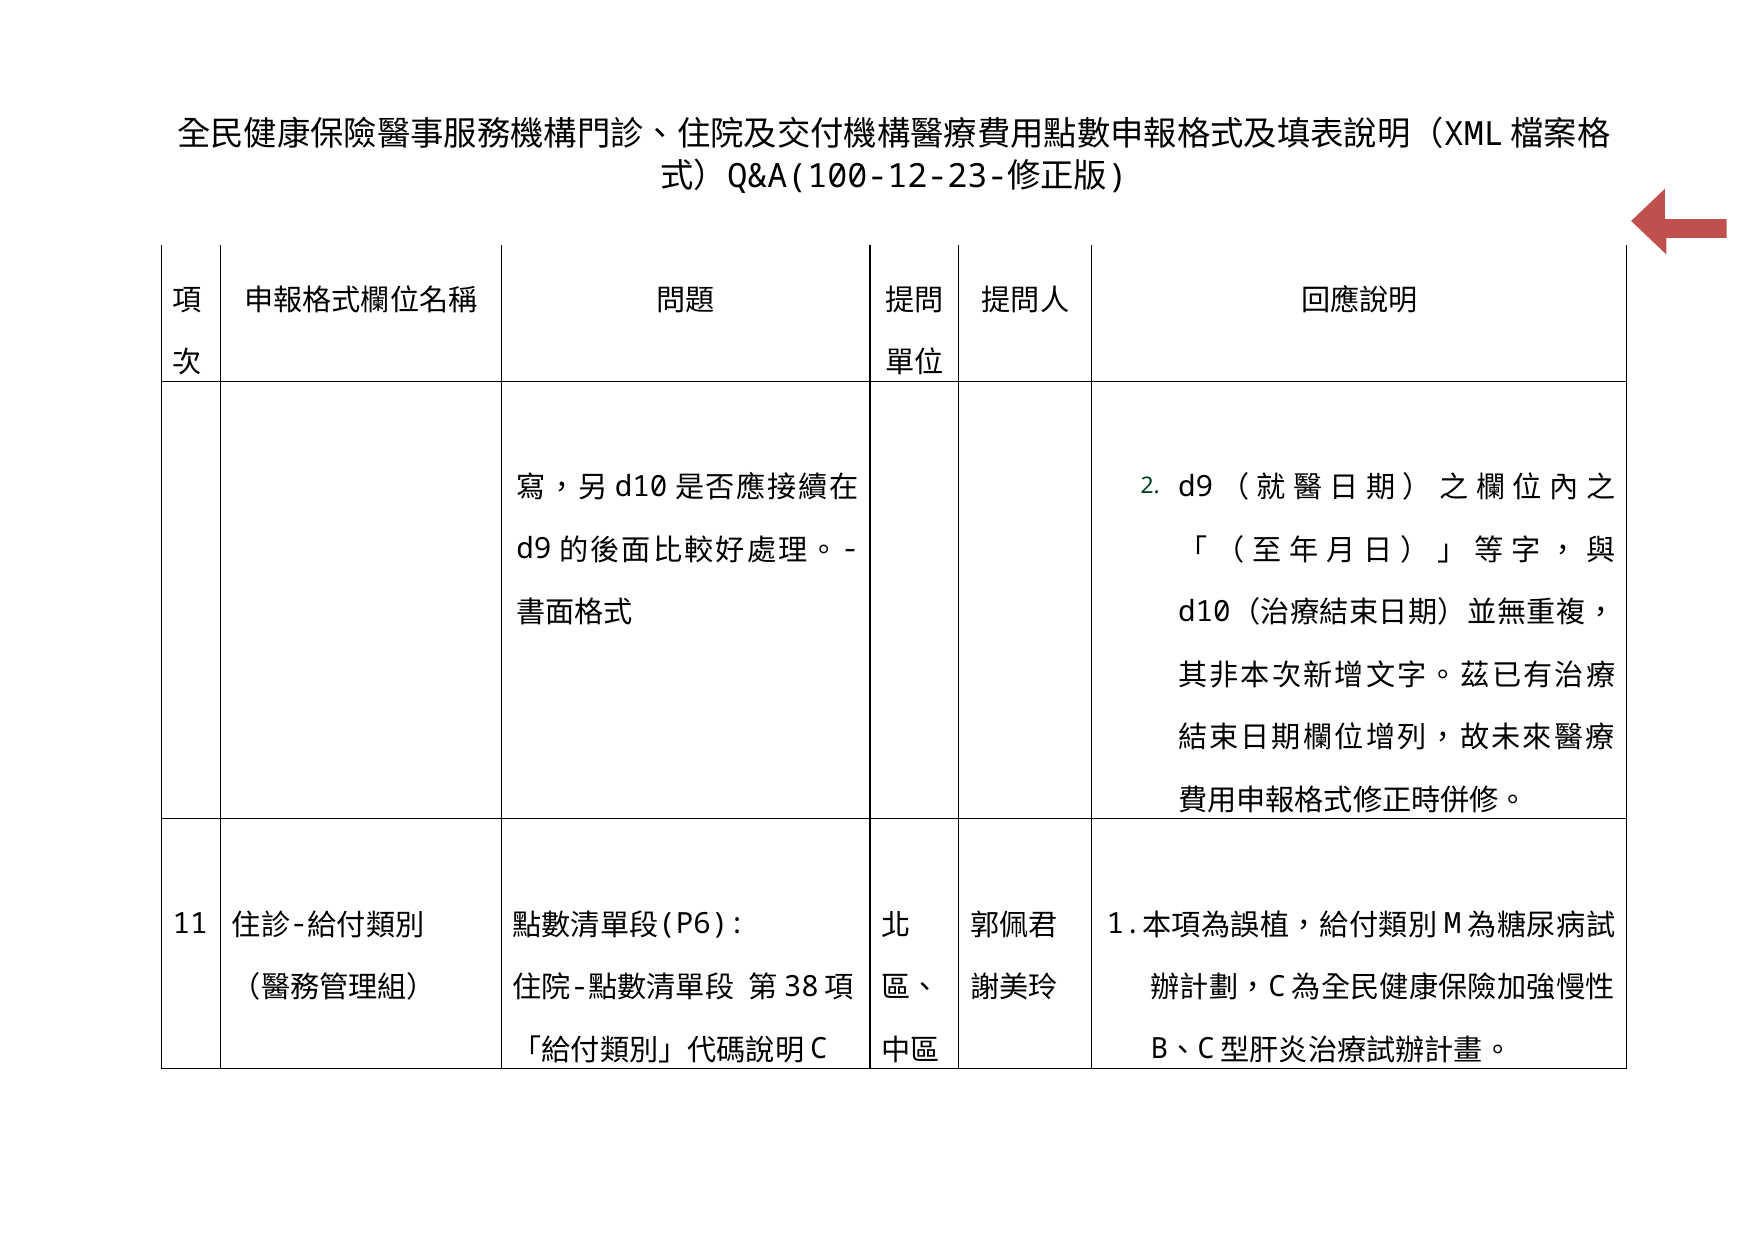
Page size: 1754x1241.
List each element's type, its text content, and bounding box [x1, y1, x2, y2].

table_cell 住診-給付類別 （醫務管理組） [221, 819, 501, 1068]
table_header 項次 [158, 105, 1630, 381]
table_cell [162, 382, 220, 818]
table_header 提問人 [959, 245, 1091, 381]
table_cell 為避免變動幅度過大，故本次醫療費用申報格式之檔案格式變更作業，於書面格式僅於原來架構下將新增欄位等補上並修改格式代號。 d9（就醫日期）之欄位內之「（至年月日）」等字，與d10（治療結束日期）並無重複，其非本次新增文字。茲已有治療結束日期欄位增列，故未來醫療費用申報格式修正時併修。 [1092, 382, 1626, 818]
table_header 問題 [502, 245, 869, 381]
table_cell 北區、 中區 [871, 819, 958, 1068]
table_cell [959, 382, 1091, 818]
table_cell 1.本項為誤植，給付類別M為糖尿病試辦計劃，C為全民健康保險加強慢性B、C型肝炎治療試辦計畫。 [1092, 819, 1626, 1068]
table_header 申報格式欄位名稱 [221, 245, 501, 381]
table_cell 寫，另d10是否應接續在d9的後面比較好處理。-書面格式 [502, 382, 869, 818]
table_header [1665, 90, 1741, 219]
table_cell 點數清單段(P6): 住院-點數清單段 第38項「給付類別」代碼說明C [502, 819, 869, 1068]
table_cell [221, 382, 501, 818]
table_header 回應說明 [1092, 245, 1626, 381]
table_header 提問單位 [871, 245, 958, 381]
table_cell 郭佩君 謝美玲 [959, 819, 1091, 1068]
table_cell [871, 382, 958, 818]
table_cell 11 [162, 819, 220, 1068]
